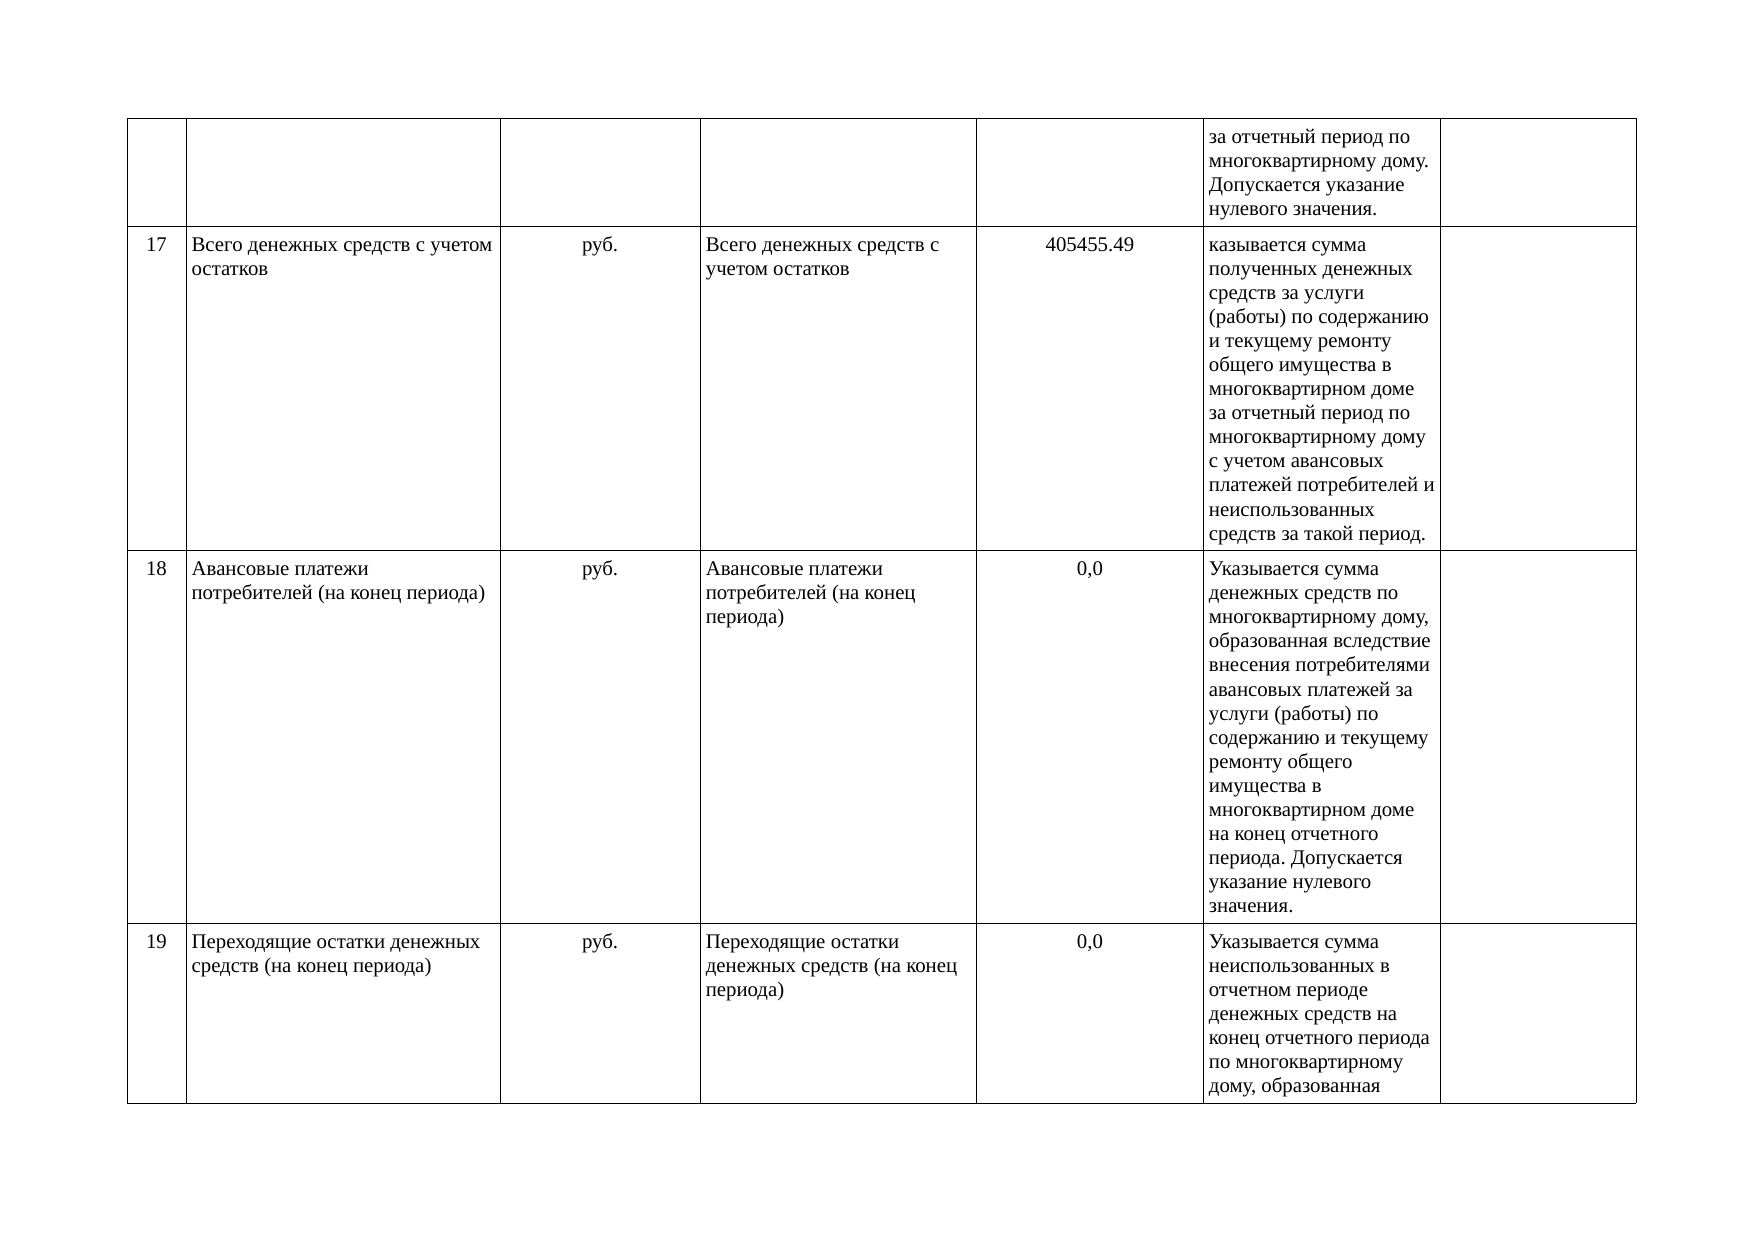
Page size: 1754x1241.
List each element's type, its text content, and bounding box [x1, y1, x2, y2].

table_cell руб. [501, 551, 700, 923]
table_cell за отчетный период по многоквартирному дому. Допускается указание нулевого значения. [1204, 119, 1440, 226]
table_cell 0,0 [977, 924, 1203, 1103]
table_cell Авансовые платежи потребителей (на конец периода) [187, 551, 500, 923]
table_cell руб. [501, 227, 700, 550]
table_cell Переходящие остатки денежных средств (на конец периода) [187, 924, 500, 1103]
table_cell Всего денежных средств с учетом остатков [701, 227, 976, 550]
table_cell [187, 119, 500, 226]
table_cell руб. [501, 924, 700, 1103]
table_cell [128, 119, 186, 226]
table_cell [977, 119, 1203, 226]
table_cell [1441, 551, 1636, 923]
table_cell Переходящие остатки денежных средств (на конец периода) [701, 924, 976, 1103]
table_cell Всего денежных средств с учетом остатков [187, 227, 500, 550]
table_cell Авансовые платежи потребителей (на конец периода) [701, 551, 976, 923]
table_cell [1441, 119, 1636, 226]
table_cell 405455,49 [977, 227, 1203, 550]
table_cell казывается сумма полученных денежных средств за услуги (работы) по содержанию и текущему ремонту общего имущества в многоквартирном доме за отчетный период по многоквартирному дому с учетом авансовых платежей потребителей и неиспользованных средств за такой период. [1204, 227, 1440, 550]
table_cell 19 [128, 924, 186, 1103]
table_cell [1441, 227, 1636, 550]
table_cell 0,0 [977, 551, 1203, 923]
table_cell [701, 119, 976, 226]
table_cell 17 [128, 227, 186, 550]
table_cell [501, 119, 700, 226]
table_cell 18 [128, 551, 186, 923]
table_cell Указывается сумма денежных средств по многоквартирному дому, образованная вследствие внесения потребителями авансовых платежей за услуги (работы) по содержанию и текущему ремонту общего имущества в многоквартирном доме на конец отчетного периода. Допускается указание нулевого значения. [1204, 551, 1440, 923]
table_cell [1441, 924, 1636, 1103]
table_cell Указывается сумма неиспользованных в отчетном периоде денежных средств на конец отчетного периода по многоквартирному дому, образованная [1204, 924, 1440, 1103]
